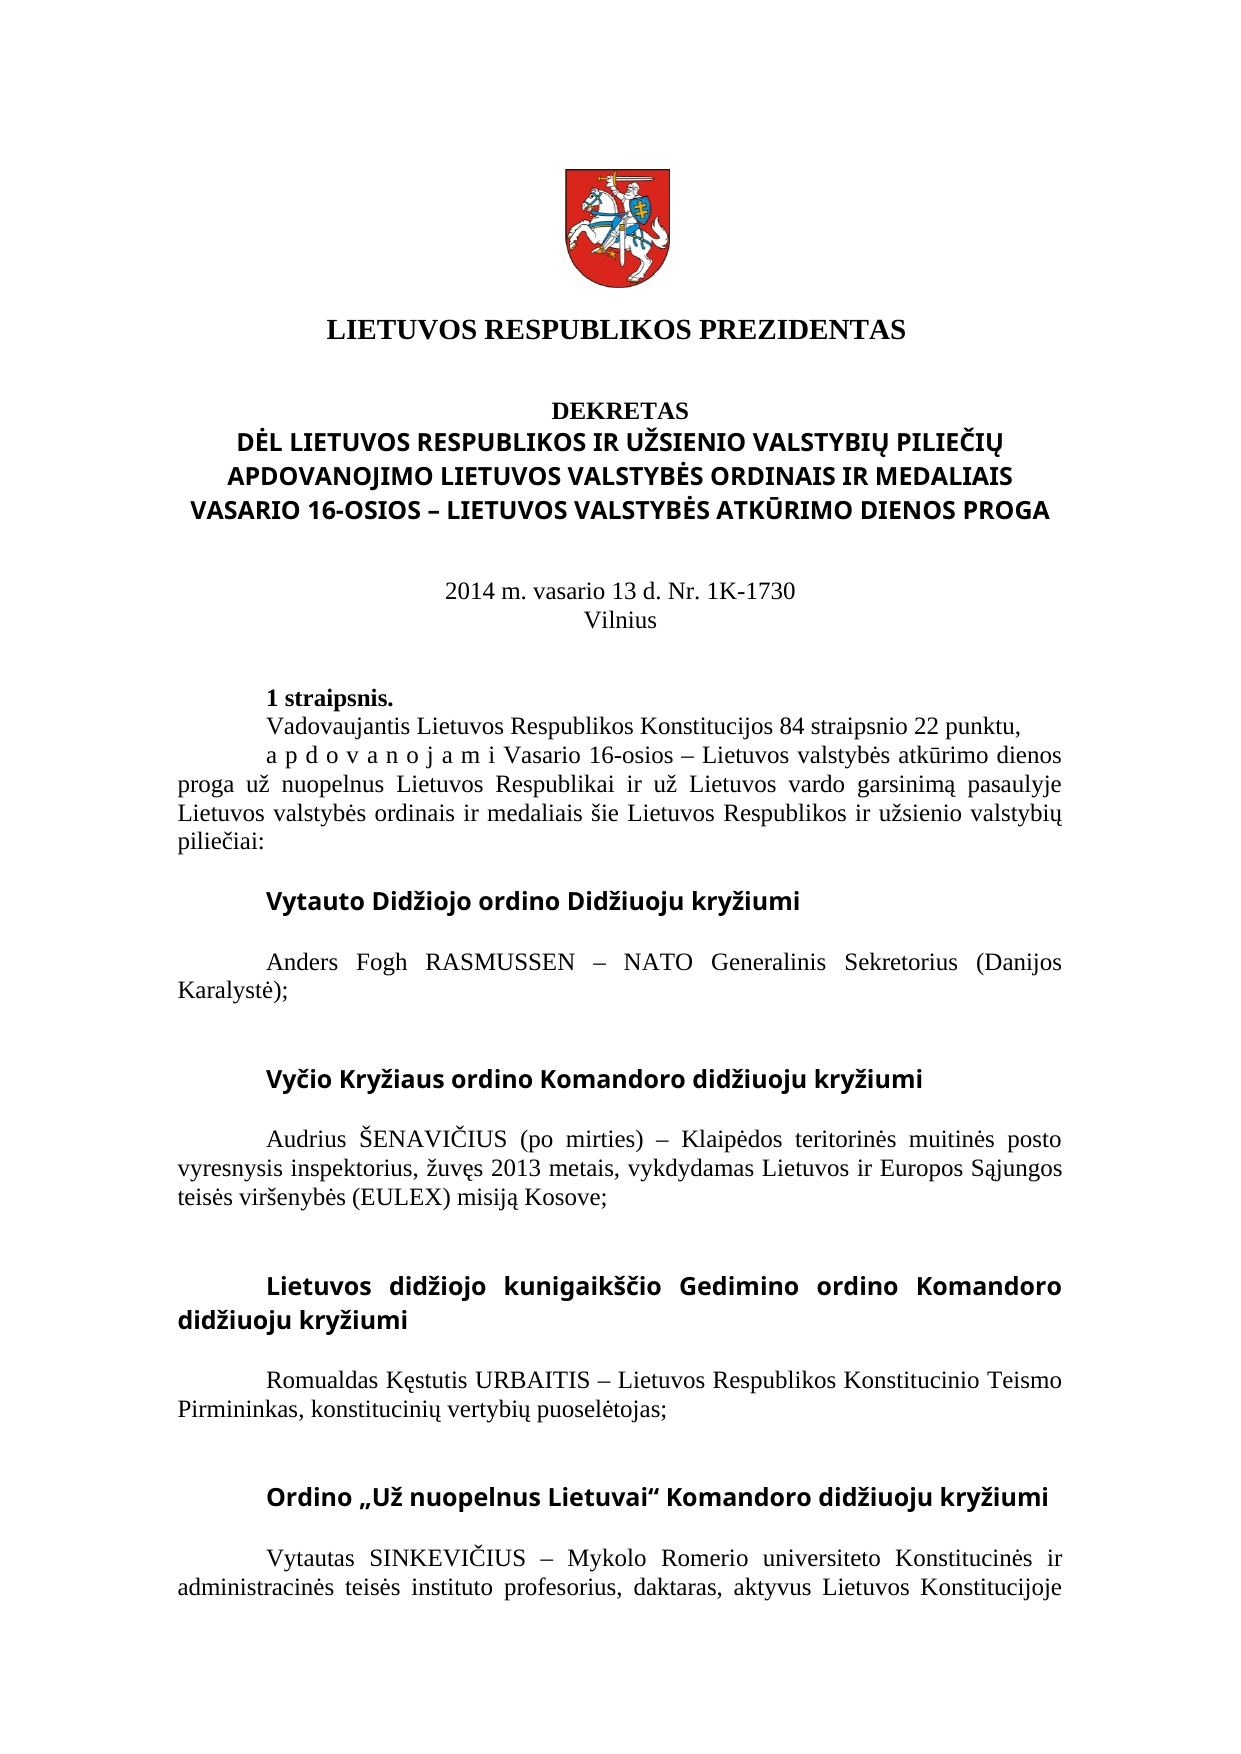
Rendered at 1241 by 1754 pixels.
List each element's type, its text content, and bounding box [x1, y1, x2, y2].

text DEKRETAS [177, 396, 1063, 424]
text LIETUVOS RESPUBLIKOS PREZIDENTAS [177, 312, 1063, 346]
text Anders Fogh RASMUSSEN – NATO Generalinis Sekretorius (Danijos Karalystė); [177, 947, 1063, 1004]
text Vadovaujantis Lietuvos Respublikos Konstitucijos 84 straipsnio 22 punktu, [177, 711, 1063, 740]
text Dėl LIETUVOS RESPUBLIKOS IR UŽSIENIO VALSTYBIŲ PILIEČIŲ APDOVANOJIMO LIETUVOS VALSTYBĖS ORDINAIS IR MEDALIAIS VASARIO 16-OSIOS – LIETUVOS VALSTYBĖS ATKŪRIMO DIENOS PROGA [177, 424, 1063, 527]
text 1 straipsnis. [177, 683, 1063, 711]
text Audrius ŠENAVIČIUS (po mirties) – Klaipėdos teritorinės muitinės posto vyresnysis inspektorius, žuvęs 2013 metais, vykdydamas Lietuvos ir Europos Sąjungos teisės viršenybės (EULEX) misiją Kosove; [177, 1124, 1063, 1211]
text Romualdas Kęstutis URBAITIS – Lietuvos Respublikos Konstitucinio Teismo Pirmininkas, konstitucinių vertybių puoselėtojas; [177, 1365, 1063, 1423]
text a p d o v a n o j a m i Vasario 16-osios – Lietuvos valstybės atkūrimo dienos proga už nuopelnus Lietuvos Respublikai ir už Lietuvos vardo garsinimą pasaulyje Lietuvos valstybės ordinais ir medaliais šie Lietuvos Respublikos ir užsienio valstybių piliečiai: [177, 740, 1063, 855]
text Ordino „Už nuopelnus Lietuvai“ Komandoro didžiuoju kryžiumi [177, 1480, 1063, 1514]
text Vytauto Didžiojo ordino Didžiuoju kryžiumi [177, 884, 1063, 918]
text 2014 m. vasario 13 d. Nr. 1K-1730 [177, 576, 1063, 605]
text Vytautas SINKEVIČIUS – Mykolo Romerio universiteto Konstitucinės ir administracinės teisės instituto profesorius, daktaras, aktyvus Lietuvos Konstitucijoje [177, 1543, 1063, 1600]
text Vilnius [177, 605, 1063, 633]
text Lietuvos didžiojo kunigaikščio Gedimino ordino Komandoro didžiuoju kryžiumi [177, 1268, 1063, 1336]
text Vyčio Kryžiaus ordino Komandoro didžiuoju kryžiumi [177, 1062, 1063, 1096]
